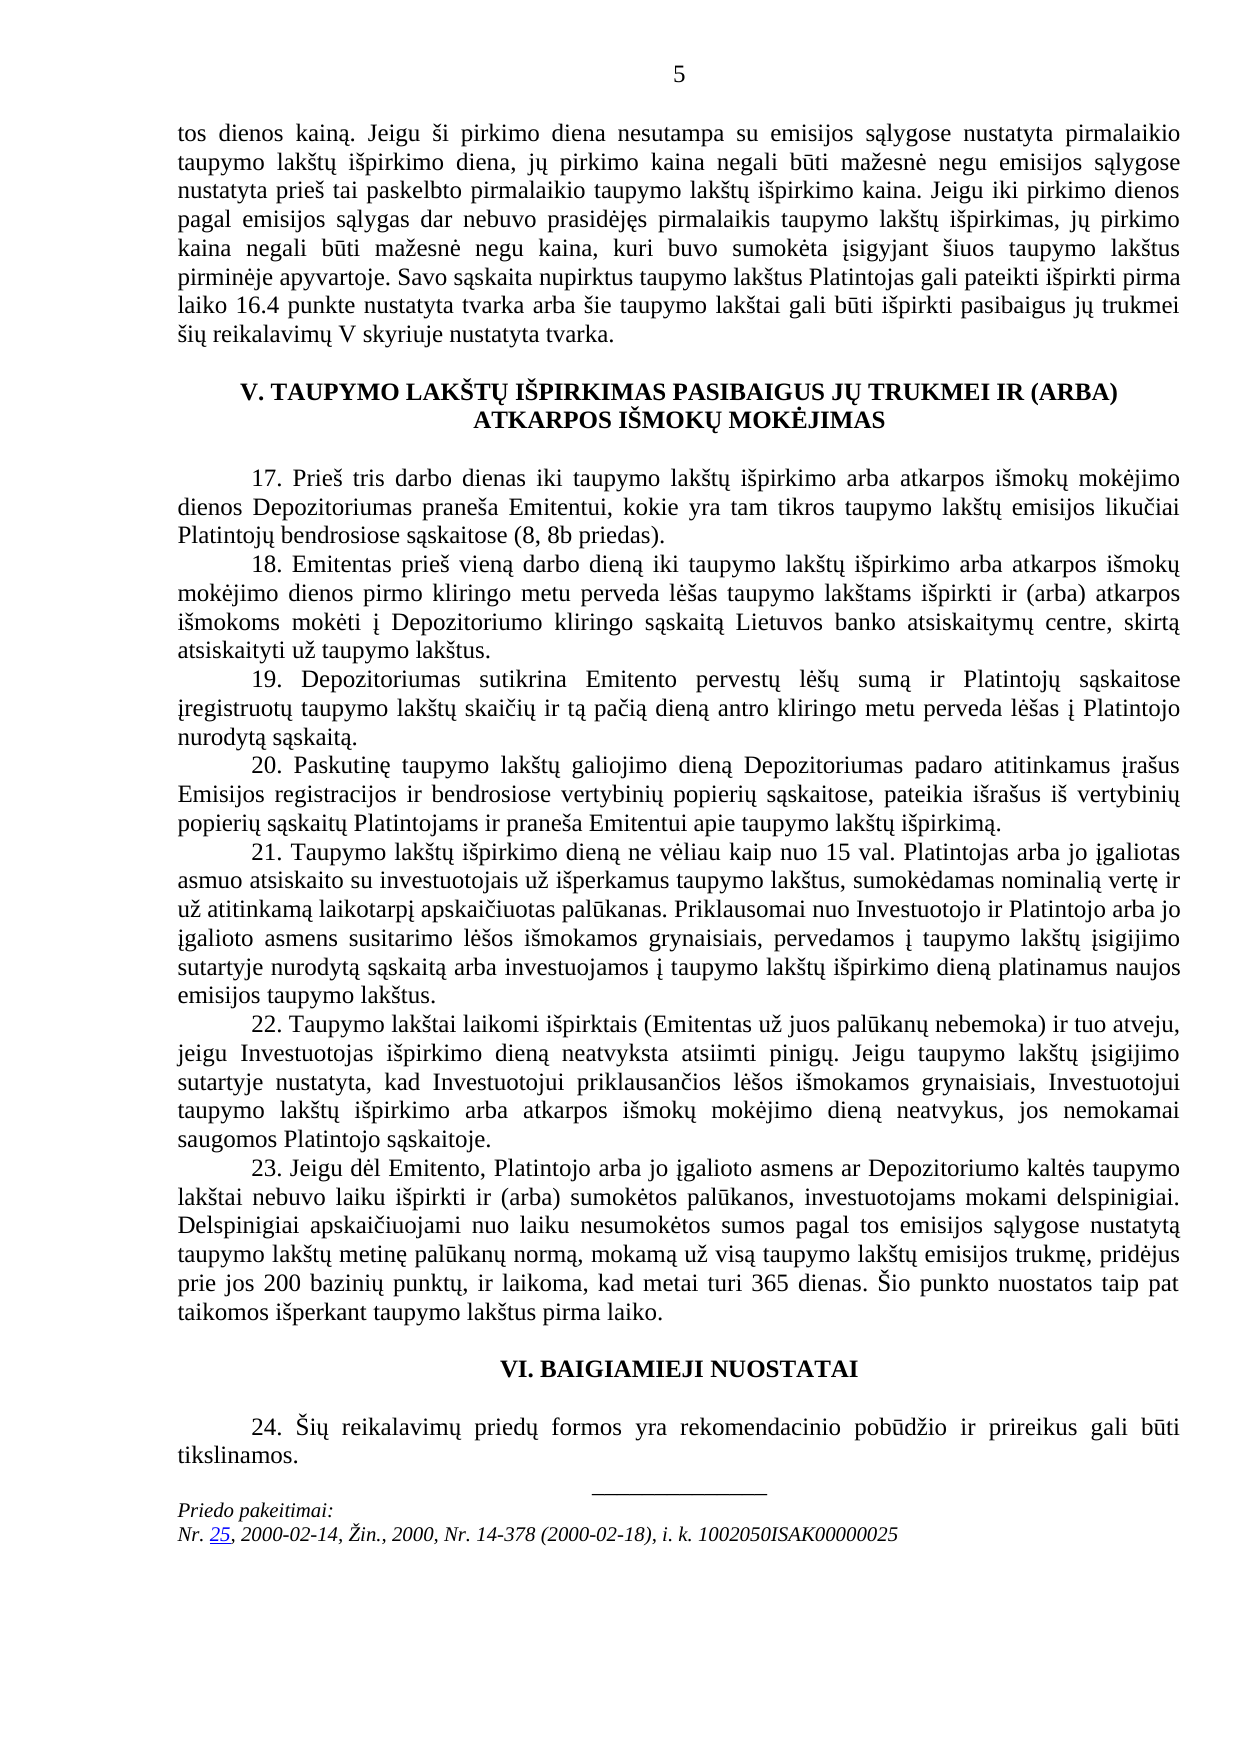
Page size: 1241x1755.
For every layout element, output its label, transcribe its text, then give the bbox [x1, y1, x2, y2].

text tos dienos kainą. Jeigu ši pirkimo diena nesutampa su emisijos sąlygose nustatyta pirmalaikio taupymo lakštų išpirkimo diena, jų pirkimo kaina negali būti mažesnė negu emisijos sąlygose nustatyta prieš tai paskelbto pirmalaikio taupymo lakštų išpirkimo kaina. Jeigu iki pirkimo dienos pagal emisijos sąlygas dar nebuvo prasidėjęs pirmalaikis taupymo lakštų išpirkimas, jų pirkimo kaina negali būti mažesnė negu kaina, kuri buvo sumokėta įsigyjant šiuos taupymo lakštus pirminėje apyvartoje. Savo sąskaita nupirktus taupymo lakštus Platintojas gali pateikti išpirkti pirma laiko 16.4 punkte nustatyta tvarka arba šie taupymo lakštai gali būti išpirkti pasibaigus jų trukmei šių reikalavimų V skyriuje nustatyta tvarka. [177, 118, 1181, 348]
text 22. Taupymo lakštai laikomi išpirktais (Emitentas už juos palūkanų nebemoka) ir tuo atveju, jeigu Investuotojas išpirkimo dieną neatvyksta atsiimti pinigų. Jeigu taupymo lakštų įsigijimo sutartyje nustatyta, kad Investuotojui priklausančios lėšos išmokamos grynaisiais, Investuotojui taupymo lakštų išpirkimo arba atkarpos išmokų mokėjimo dieną neatvykus, jos nemokamai saugomos Platintojo sąskaitoje. [177, 1009, 1181, 1153]
text 19. Depozitoriumas sutikrina Emitento pervestų lėšų sumą ir Platintojų sąskaitose įregistruotų taupymo lakštų skaičių ir tą pačią dieną antro kliringo metu perveda lėšas į Platintojo nurodytą sąskaitą. [177, 664, 1181, 751]
text 18. Emitentas prieš vieną darbo dieną iki taupymo lakštų išpirkimo arba atkarpos išmokų mokėjimo dienos pirmo kliringo metu perveda lėšas taupymo lakštams išpirkti ir (arba) atkarpos išmokoms mokėti į Depozitoriumo kliringo sąskaitą Lietuvos banko atsiskaitymų centre, skirtą atsiskaityti už taupymo lakštus. [177, 549, 1181, 664]
text 21. Taupymo lakštų išpirkimo dieną ne vėliau kaip nuo 15 val. Platintojas arba jo įgaliotas asmuo atsiskaito su investuotojais už išperkamus taupymo lakštus, sumokėdamas nominalią vertę ir už atitinkamą laikotarpį apskaičiuotas palūkanas. Priklausomai nuo Investuotojo ir Platintojo arba jo įgalioto asmens susitarimo lėšos išmokamos grynaisiais, pervedamos į taupymo lakštų įsigijimo sutartyje nurodytą sąskaitą arba investuojamos į taupymo lakštų išpirkimo dieną platinamus naujos emisijos taupymo lakštus. [177, 837, 1181, 1009]
text VI. Baigiamieji nuostatai [177, 1354, 1181, 1383]
text V. Taupymo lakštų išpirkimas pasibaigus jų trukmei ir (arba) atkarpos išmokų mokėjimas [177, 377, 1181, 434]
text 23. Jeigu dėl Emitento, Platintojo arba jo įgalioto asmens ar Depozitoriumo kaltės taupymo lakštai nebuvo laiku išpirkti ir (arba) sumokėtos palūkanos, investuotojams mokami delspinigiai. Delspinigiai apskaičiuojami nuo laiku nesumokėtos sumos pagal tos emisijos sąlygose nustatytą taupymo lakštų metinę palūkanų normą, mokamą už visą taupymo lakštų emisijos trukmę, pridėjus prie jos 200 bazinių punktų, ir laikoma, kad metai turi 365 dienas. Šio punkto nuostatos taip pat taikomos išperkant taupymo lakštus pirma laiko. [177, 1153, 1181, 1326]
text 17. Prieš tris darbo dienas iki taupymo lakštų išpirkimo arba atkarpos išmokų mokėjimo dienos Depozitoriumas praneša Emitentui, kokie yra tam tikros taupymo lakštų emisijos likučiai Platintojų bendrosiose sąskaitose (8, 8b priedas). [177, 463, 1181, 549]
text Priedo pakeitimai: [177, 1498, 1181, 1522]
text 20. Paskutinę taupymo lakštų galiojimo dieną Depozitoriumas padaro atitinkamus įrašus Emisijos registracijos ir bendrosiose vertybinių popierių sąskaitose, pateikia išrašus iš vertybinių popierių sąskaitų Platintojams ir praneša Emitentui apie taupymo lakštų išpirkimą. [177, 751, 1181, 837]
text 24. Šių reikalavimų priedų formos yra rekomendacinio pobūdžio ir prireikus gali būti tikslinamos. [177, 1412, 1181, 1469]
text ______________ [177, 1469, 1181, 1498]
text Nr. 25, 2000-02-14, Žin., 2000, Nr. 14-378 (2000-02-18), i. k. 1002050ISAK00000025 [177, 1522, 1181, 1546]
